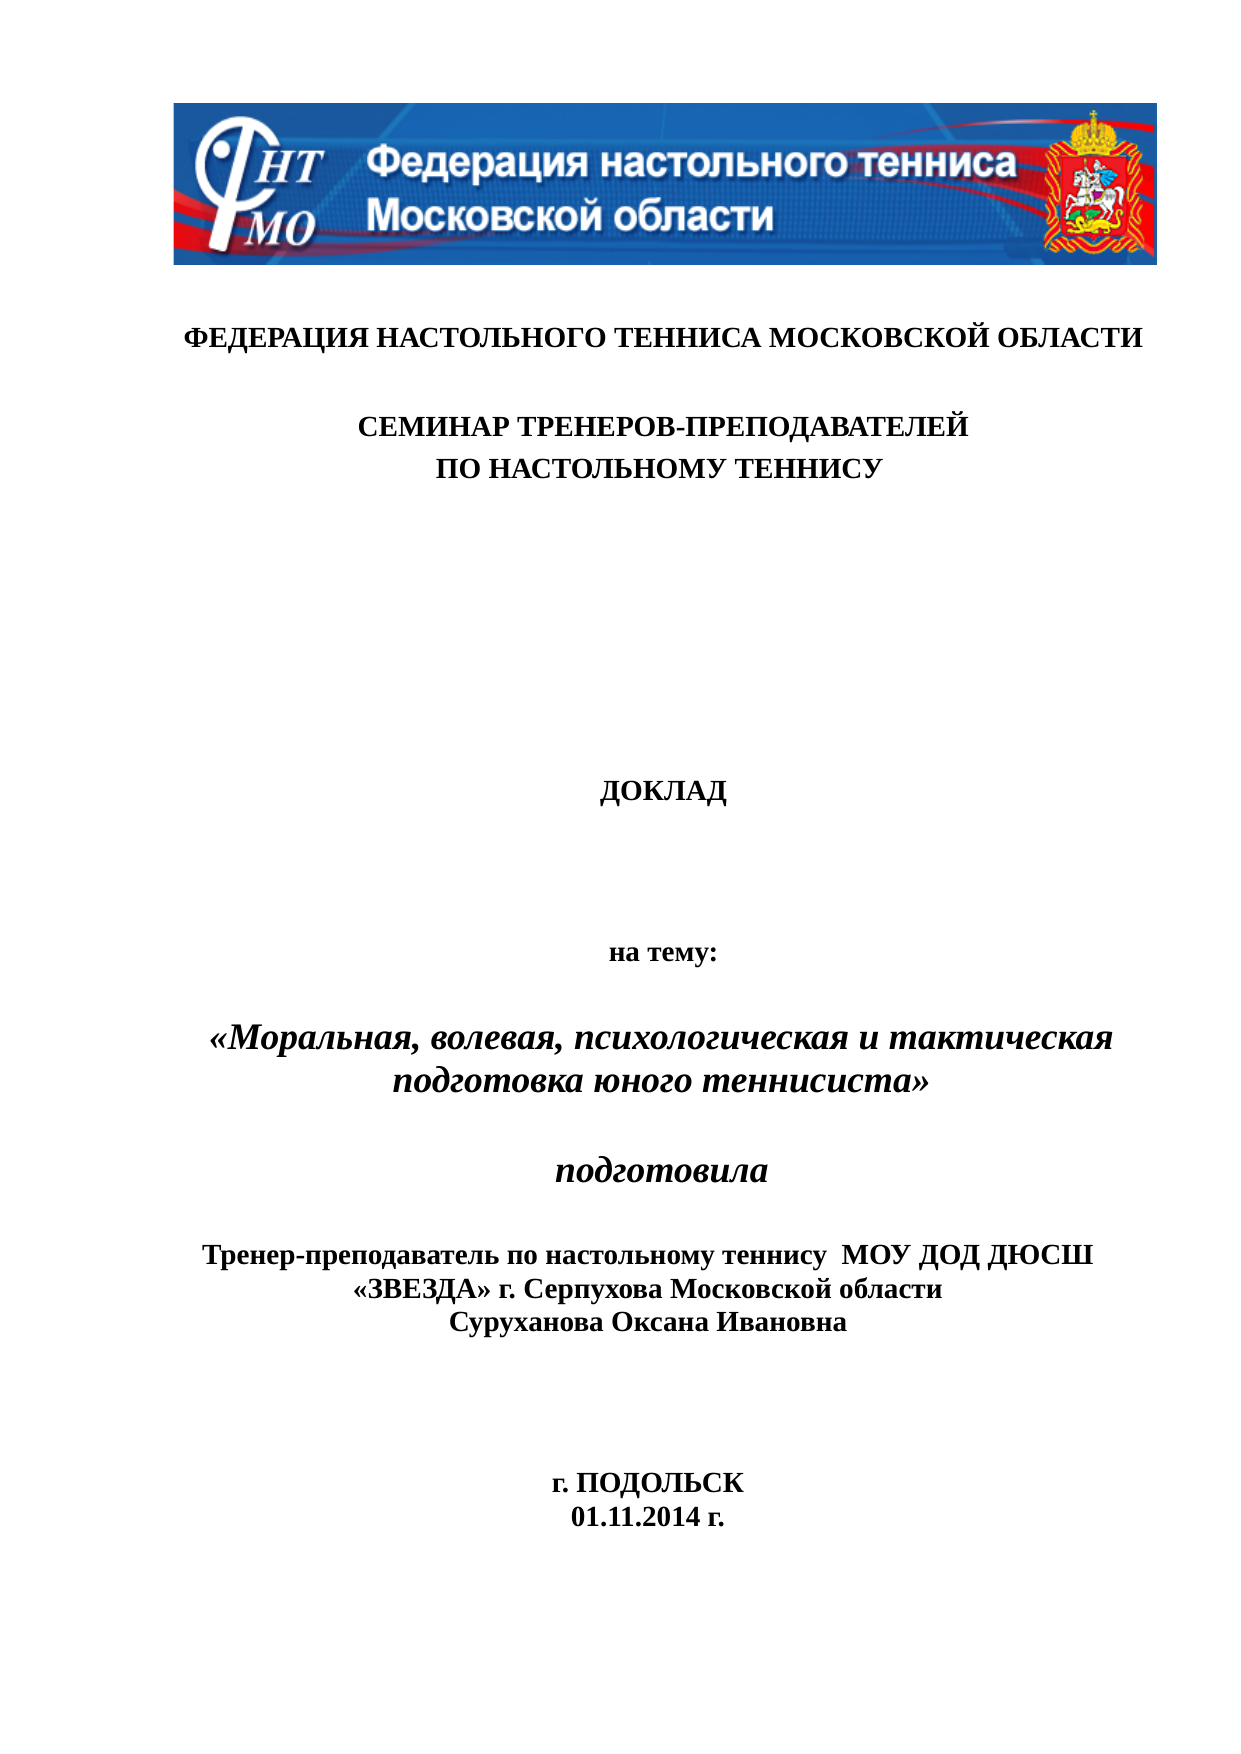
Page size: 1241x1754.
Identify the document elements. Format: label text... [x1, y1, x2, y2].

subtitle ФЕДЕРАЦИЯ НАСТОЛЬНОГО ТЕННИСА МОСКОВСКОЙ ОБЛАСТИ [173, 311, 1153, 353]
subtitle Тренер-преподаватель по настольному теннису МОУ ДОД ДЮСШ «ЗВЕЗДА» г. Серпухова Московской области Суруханова Оксана Ивановна [142, 1237, 1153, 1338]
subtitle подготовила [173, 1147, 1153, 1190]
subtitle СЕМИНАР ТРЕНЕРОВ-ПРЕПОДАВАТЕЛЕЙ ПО НАСТОЛЬНОМУ ТЕННИСУ [173, 400, 1153, 485]
subtitle «Моральная, волевая, психологическая и тактическая подготовка юного теннисиста» [173, 1014, 1153, 1100]
picture [173, 103, 1157, 265]
subtitle ДОКЛАД [173, 773, 1153, 806]
subtitle г. ПОДОЛЬСК 01.11.2014 г. [142, 1465, 1153, 1532]
subtitle на тему: [173, 934, 1153, 967]
